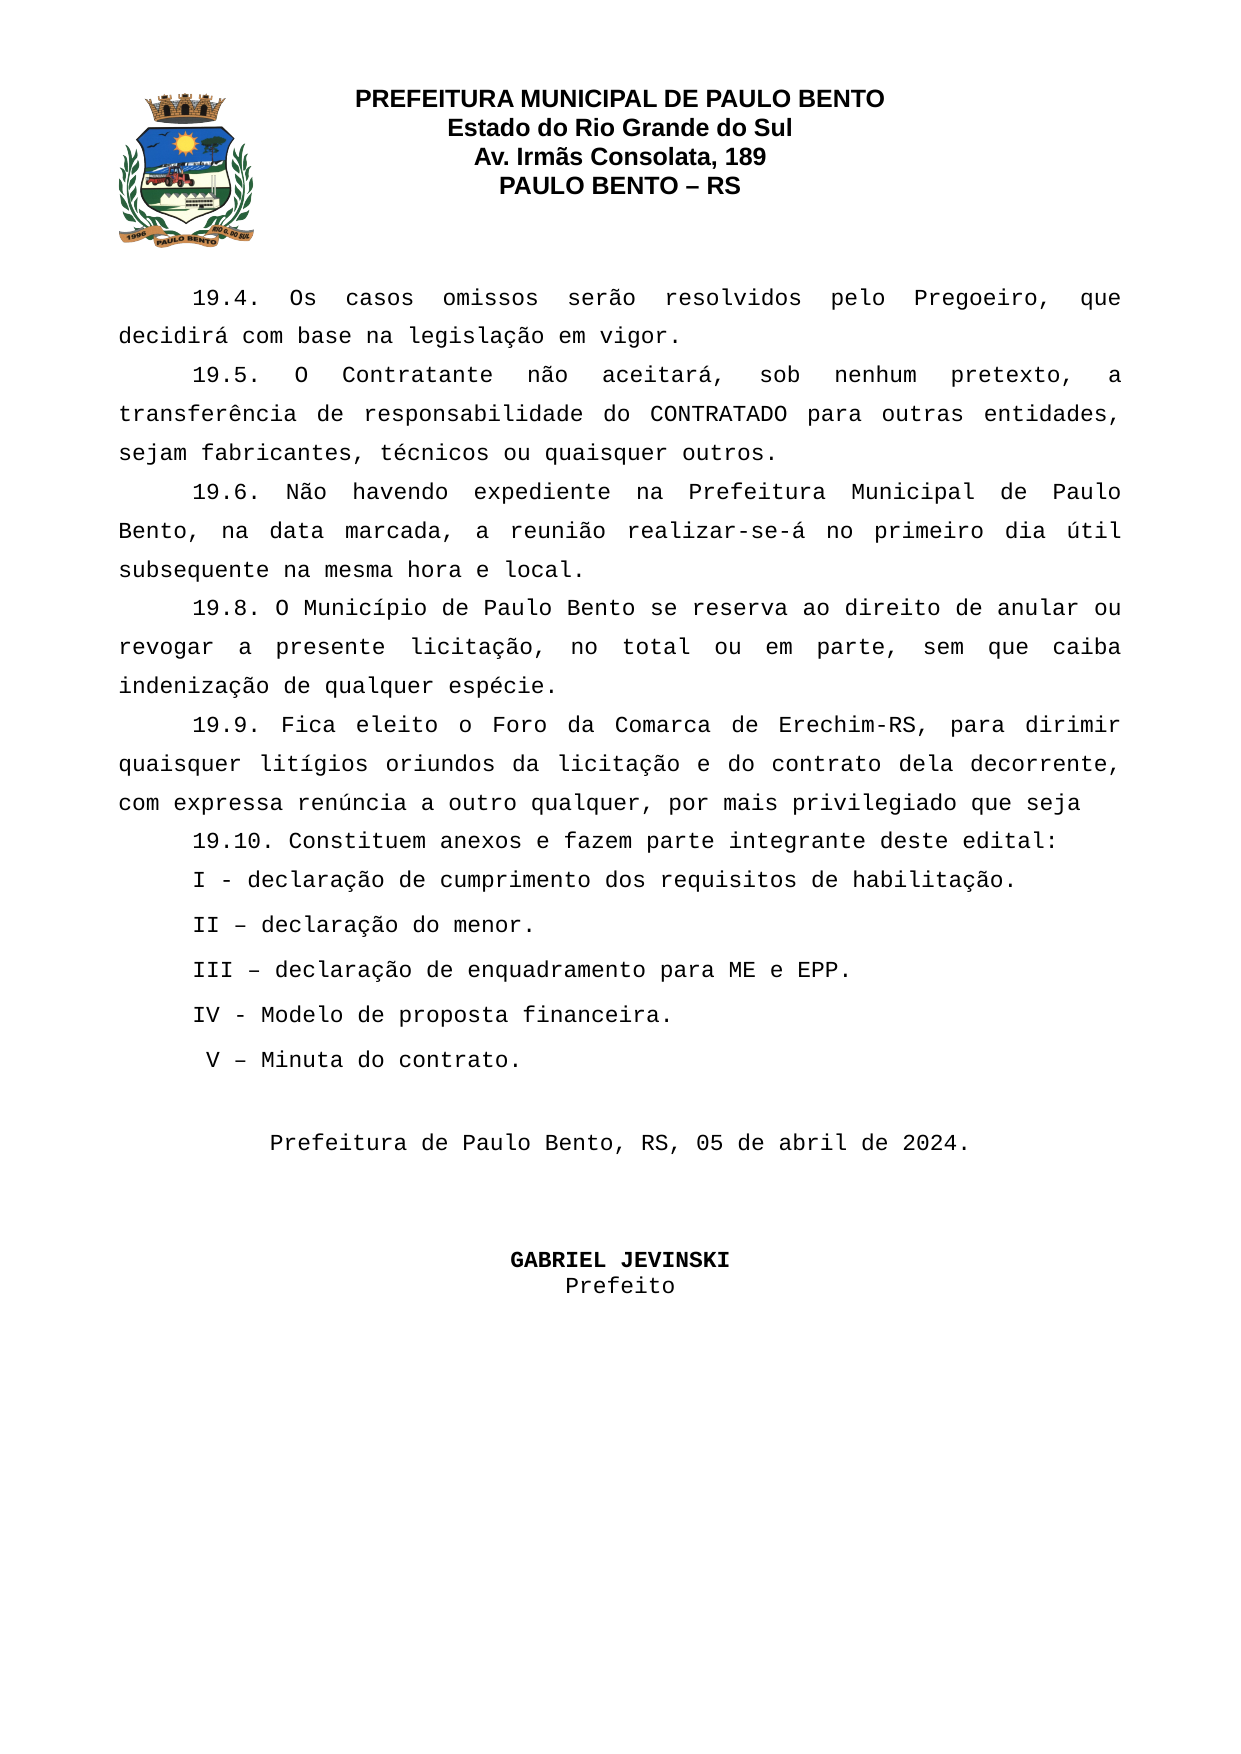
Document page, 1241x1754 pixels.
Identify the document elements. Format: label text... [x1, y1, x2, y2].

text 19.9. Fica eleito o Foro da Comarca de Erechim-RS, para dirimir quaisquer litígios oriundos da licitação e do contrato dela decorrente, com expressa renúncia a outro qualquer, por mais privilegiado que seja [118, 713, 1122, 817]
text GABRIEL JEVINSKI [118, 1248, 1122, 1274]
picture [118, 93, 254, 248]
text 19.6. Não havendo expediente na Prefeitura Municipal de Paulo Bento, na data marcada, a reunião realizar-se-á no primeiro dia útil subsequente na mesma hora e local. [118, 480, 1122, 584]
text 19.8. O Município de Paulo Bento se reserva ao direito de anular ou revogar a presente licitação, no total ou em parte, sem que caiba indenização de qualquer espécie. [118, 597, 1122, 700]
text Prefeitura de Paulo Bento, RS, 05 de abril de 2024. [118, 1132, 1122, 1157]
text IV - Modelo de proposta financeira. [118, 1003, 1122, 1029]
text 19.5. O Contratante não aceitará, sob nenhum pretexto, a transferência de responsabilidade do CONTRATADO para outras entidades, sejam fabricantes, técnicos ou quaisquer outros. [118, 364, 1122, 467]
text II – declaração do menor. [118, 913, 1122, 939]
text V – Minuta do contrato. [118, 1048, 1122, 1074]
text 19.10. Constituem anexos e fazem parte integrante deste edital: [118, 830, 1122, 856]
text Prefeito [118, 1274, 1122, 1300]
text III – declaração de enquadramento para ME e EPP. [118, 958, 1122, 984]
text I - declaração de cumprimento dos requisitos de habilitação. [118, 869, 1122, 895]
text 19.4. Os casos omissos serão resolvidos pelo Pregoeiro, que decidirá com base na legislação em vigor. [118, 286, 1122, 351]
